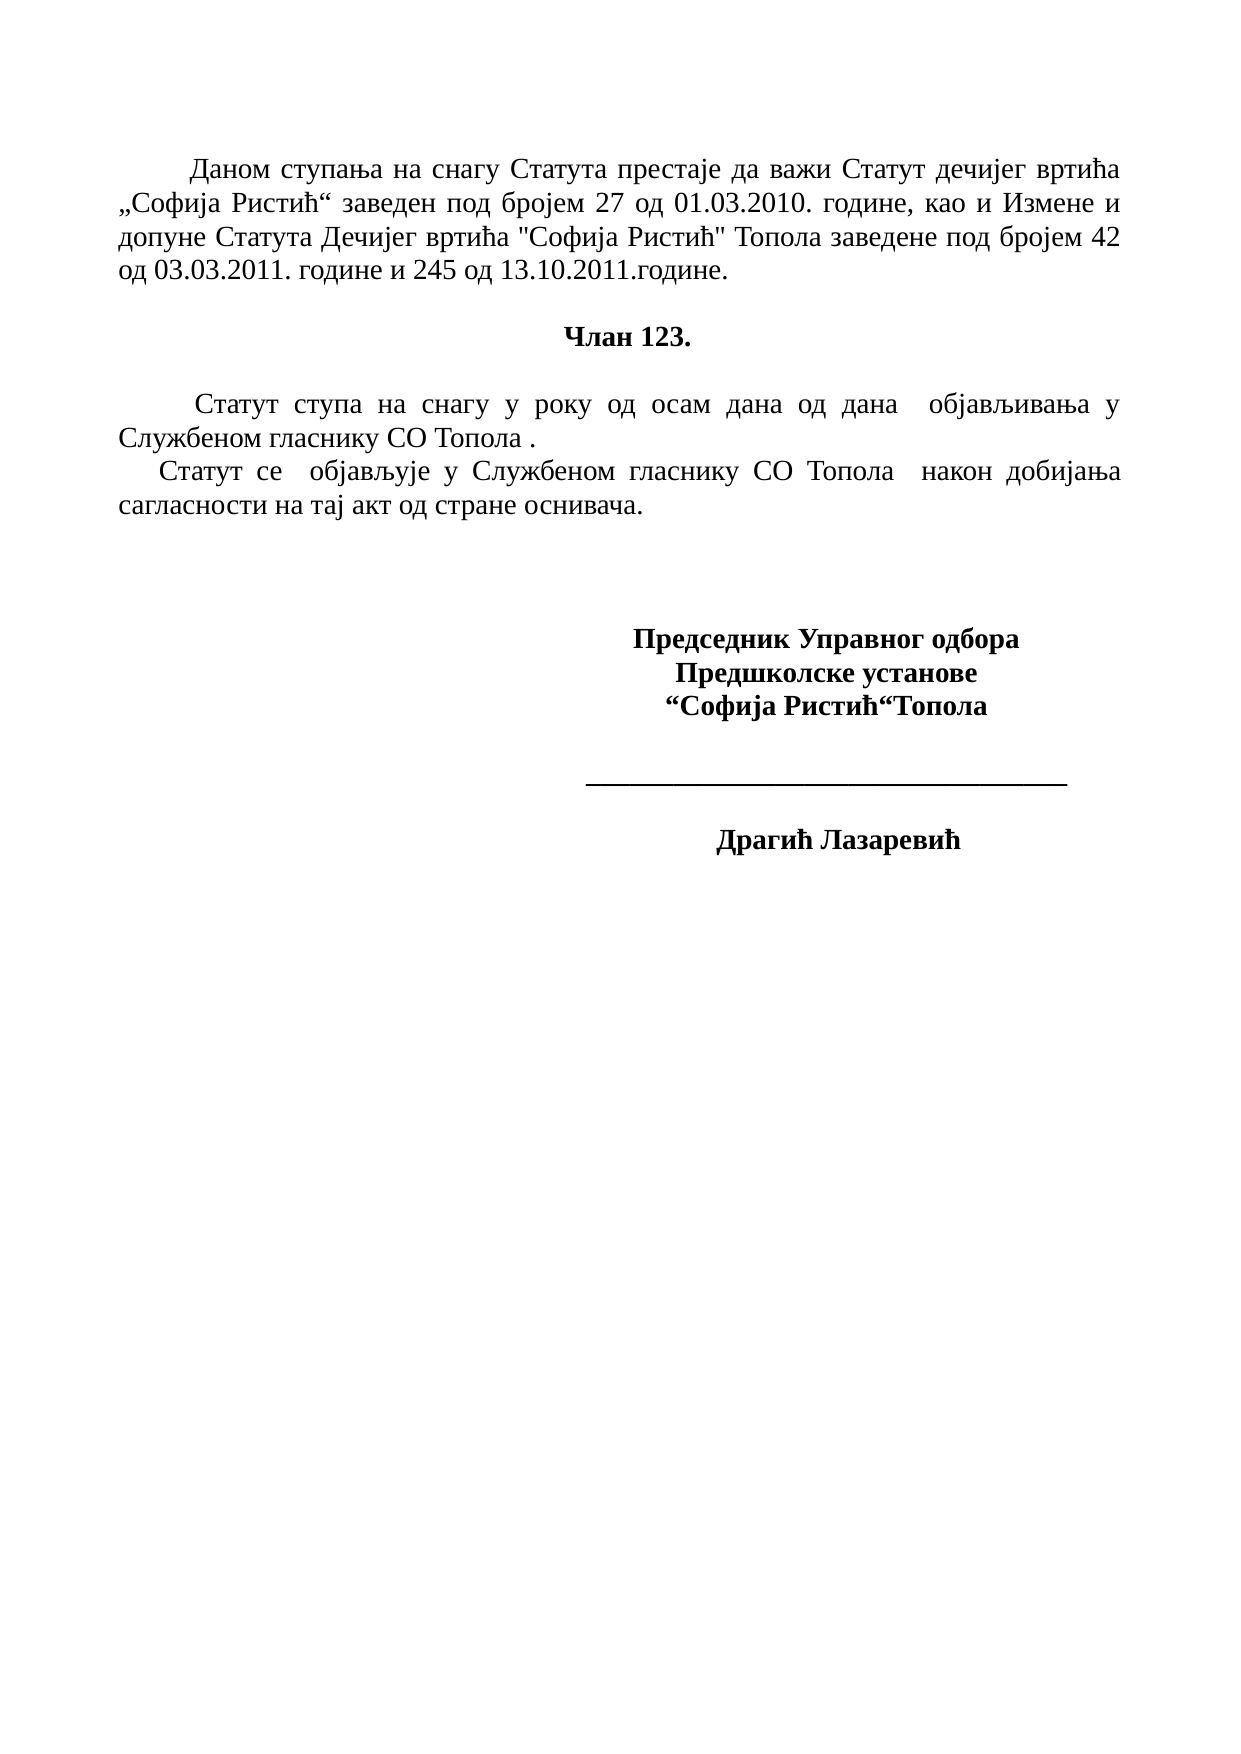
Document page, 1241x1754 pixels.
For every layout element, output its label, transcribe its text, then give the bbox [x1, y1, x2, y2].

text Председник Управног одбора [531, 621, 1122, 655]
text “Софија Ристић“Топола [531, 688, 1122, 722]
text Драгић Лазаревић [118, 822, 1122, 856]
text _________________________________ [531, 755, 1122, 789]
text Предшколске установе [531, 655, 1122, 688]
text Статут ступа на снагу у року од осам дана од дана објављивања у Службеном гласнику СО Топола . [118, 386, 1122, 453]
text Статут се објављује у Службеном гласнику СО Топола након добијања сагласности на тај акт од стране оснивача. [118, 453, 1122, 521]
text Члан 123. [118, 319, 1122, 353]
text Даном ступања на снагу Статута престаје да важи Статут дечијег вртића „Софија Ристић“ заведен под бројем 27 од 01.03.2010. године, као и Измене и допуне Статута Дечијег вртића ''Софија Ристић'' Топола заведене под бројем 42 од 03.03.2011. године и 245 од 13.10.2011.године. [118, 152, 1122, 286]
